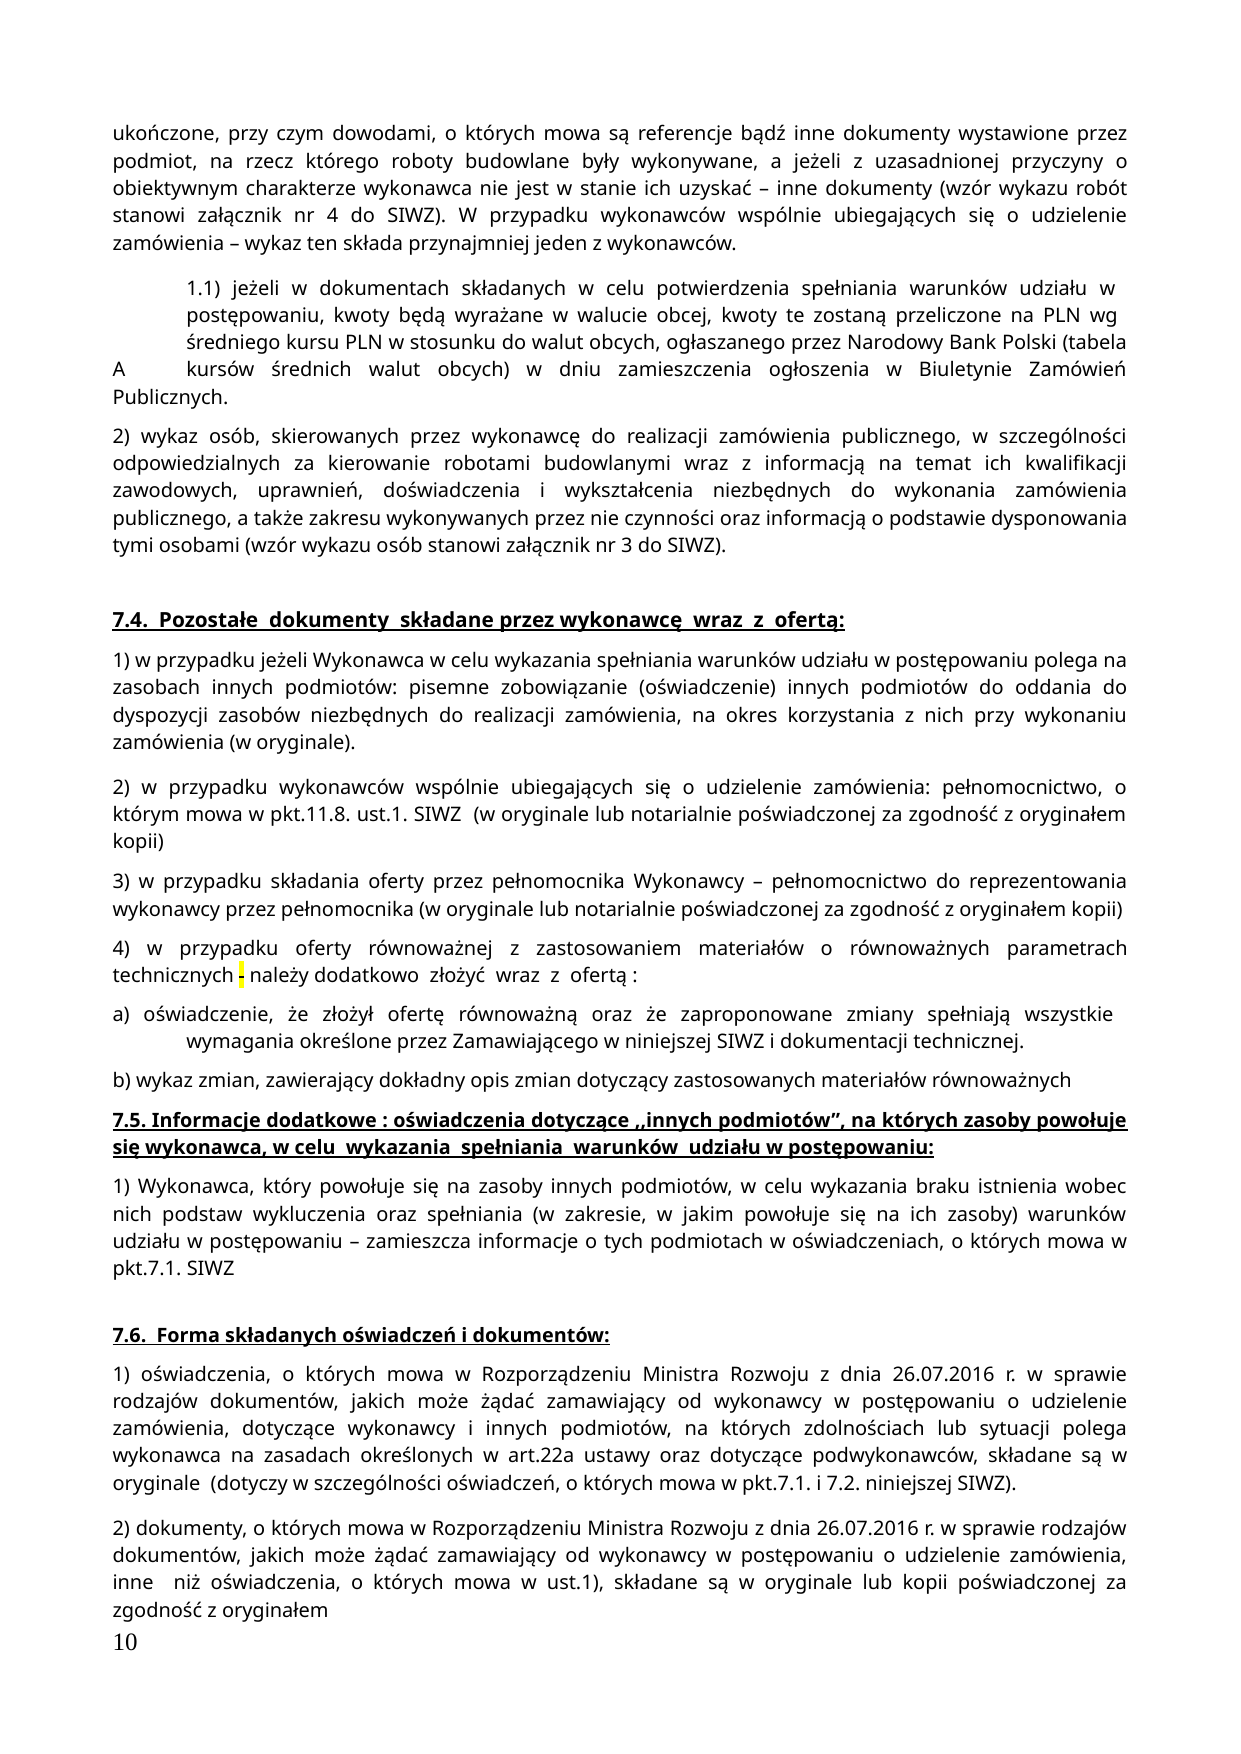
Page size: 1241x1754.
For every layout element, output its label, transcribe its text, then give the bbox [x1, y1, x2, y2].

text 2) w przypadku wykonawców wspólnie ubiegających się o udzielenie zamówienia: pełnomocnictwo, o którym mowa w pkt.11.8. ust.1. SIWZ (w oryginale lub notarialnie poświadczonej za zgodność z oryginałem kopii) [112, 773, 1128, 855]
text 3) w przypadku składania oferty przez pełnomocnika Wykonawcy – pełnomocnictwo do reprezentowania wykonawcy przez pełnomocnika (w oryginale lub notarialnie poświadczonej za zgodność z oryginałem kopii) [112, 867, 1128, 922]
text 1) w przypadku jeżeli Wykonawca w celu wykazania spełniania warunków udziału w postępowaniu polega na zasobach innych podmiotów: pisemne zobowiązanie (oświadczenie) innych podmiotów do oddania do dyspozycji zasobów niezbędnych do realizacji zamówienia, na okres korzystania z nich przy wykonaniu zamówienia (w oryginale). [112, 646, 1128, 755]
text 2) dokumenty, o których mowa w Rozporządzeniu Ministra Rozwoju z dnia 26.07.2016 r. w sprawie rodzajów dokumentów, jakich może żądać zamawiający od wykonawcy w postępowaniu o udzielenie zamówienia, inne niż oświadczenia, o których mowa w ust.1), składane są w oryginale lub kopii poświadczonej za zgodność z oryginałem [112, 1514, 1128, 1623]
text 7.6. Forma składanych oświadczeń i dokumentów: [112, 1321, 1128, 1348]
list 1) Wykonawca, który powołuje się na zasoby innych podmiotów, w celu wykazania braku istnienia wobec nich podstaw wykluczenia oraz spełniania (w zakresie, w jakim powołuje się na ich zasoby) warunków udziału w postępowaniu – zamieszcza informacje o tych podmiotach w oświadczeniach, o których mowa w pkt.7.1. SIWZ [112, 1173, 1128, 1282]
text a) oświadczenie, że złożył ofertę równoważną oraz że zaproponowane zmiany spełniają wszystkie wymagania określone przez Zamawiającego w niniejszej SIWZ i dokumentacji technicznej. [112, 1000, 1128, 1054]
text 1.1) jeżeli w dokumentach składanych w celu potwierdzenia spełniania warunków udziału w postępowaniu, kwoty będą wyrażane w walucie obcej, kwoty te zostaną przeliczone na PLN wg średniego kursu PLN w stosunku do walut obcych, ogłaszanego przez Narodowy Bank Polski (tabela A kursów średnich walut obcych) w dniu zamieszczenia ogłoszenia w Biuletynie Zamówień Publicznych. [112, 274, 1128, 410]
text 1) oświadczenia, o których mowa w Rozporządzeniu Ministra Rozwoju z dnia 26.07.2016 r. w sprawie rodzajów dokumentów, jakich może żądać zamawiający od wykonawcy w postępowaniu o udzielenie zamówienia, dotyczące wykonawcy i innych podmiotów, na których zdolnościach lub sytuacji polega wykonawca na zasadach określonych w art.22a ustawy oraz dotyczące podwykonawców, składane są w oryginale (dotyczy w szczególności oświadczeń, o których mowa w pkt.7.1. i 7.2. niniejszej SIWZ). [112, 1360, 1128, 1496]
text się wykonawca, w celu wykazania spełniania warunków udziału w postępowaniu: [112, 1130, 1128, 1160]
text ukończone, przy czym dowodami, o których mowa są referencje bądź inne dokumenty wystawione przez podmiot, na rzecz którego roboty budowlane były wykonywane, a jeżeli z uzasadnionej przyczyny o obiektywnym charakterze wykonawca nie jest w stanie ich uzyskać – inne dokumenty (wzór wykazu robót stanowi załącznik nr 4 do SIWZ). W przypadku wykonawców wspólnie ubiegających się o udzielenie zamówienia – wykaz ten składa przynajmniej jeden z wykonawców. [112, 119, 1128, 256]
text 7.5. Informacje dodatkowe : oświadczenia dotyczące ,,innych podmiotów”, na których zasoby powołuje [112, 1106, 1128, 1129]
text 7.4. Pozostałe dokumenty składane przez wykonawcę wraz z ofertą: [112, 605, 1128, 633]
text 4) w przypadku oferty równoważnej z zastosowaniem materiałów o równoważnych parametrach technicznych należy dodatkowo złożyć wraz z ofertą : [112, 934, 1128, 988]
text b) wykaz zmian, zawierający dokładny opis zmian dotyczący zastosowanych materiałów równoważnych [112, 1066, 1128, 1094]
text 2) wykaz osób, skierowanych przez wykonawcę do realizacji zamówienia publicznego, w szczególności odpowiedzialnych za kierowanie robotami budowlanymi wraz z informacją na temat ich kwalifikacji zawodowych, uprawnień, doświadczenia i wykształcenia niezbędnych do wykonania zamówienia publicznego, a także zakresu wykonywanych przez nie czynności oraz informacją o podstawie dysponowania tymi osobami (wzór wykazu osób stanowi załącznik nr 3 do SIWZ). [112, 422, 1128, 558]
